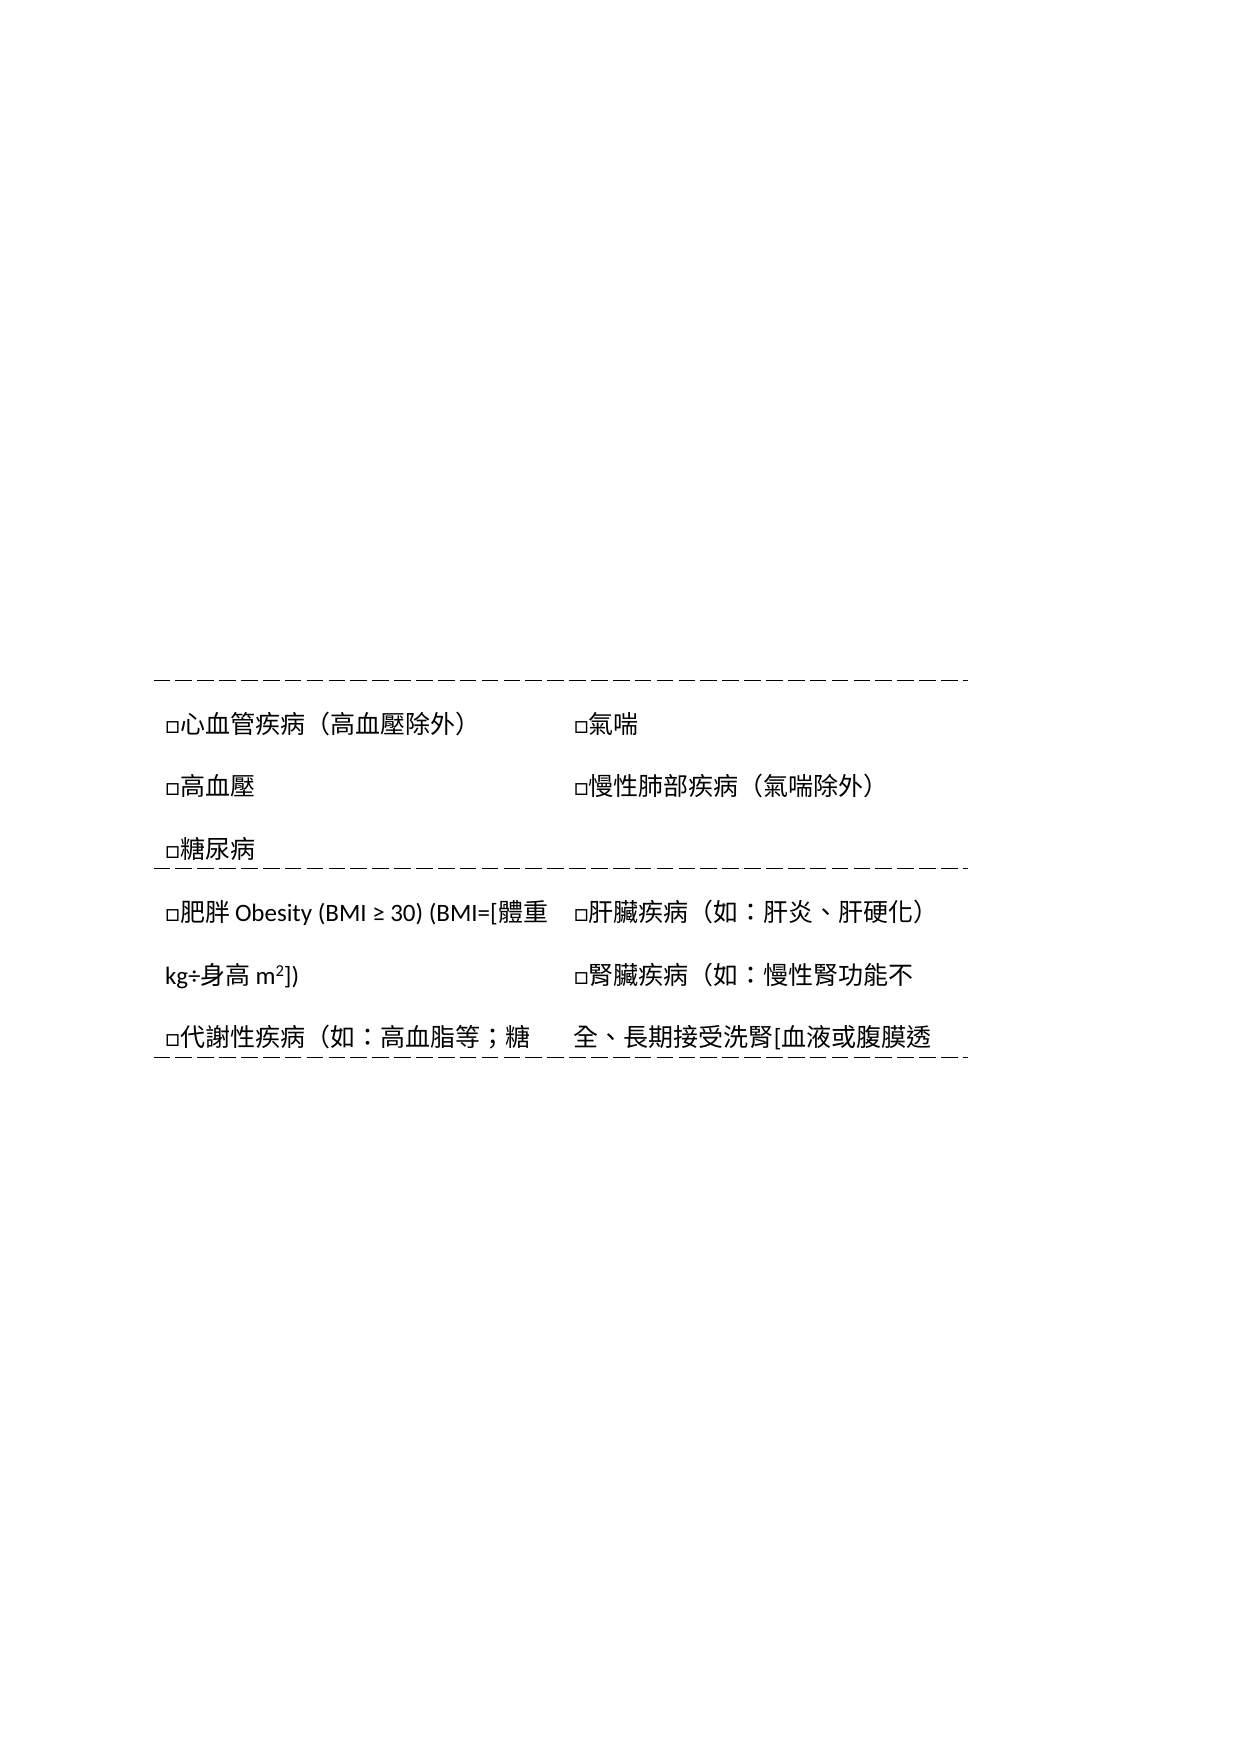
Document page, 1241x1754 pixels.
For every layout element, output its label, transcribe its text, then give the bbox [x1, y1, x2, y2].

table_header □氣喘 □慢性肺部疾病（氣喘除外） [562, 680, 968, 868]
table_cell □肥胖Obesity (BMI ≥ 30) (BMI=[體重kg÷身高m2]) □代謝性疾病（如：高血脂等；糖 [154, 868, 562, 1057]
table_header □心血管疾病（高血壓除外） □高血壓 □糖尿病 [154, 680, 562, 868]
table_cell □肝臟疾病（如：肝炎、肝硬化） □腎臟疾病（如：慢性腎功能不全、長期接受洗腎[血液或腹膜透 [562, 868, 968, 1057]
